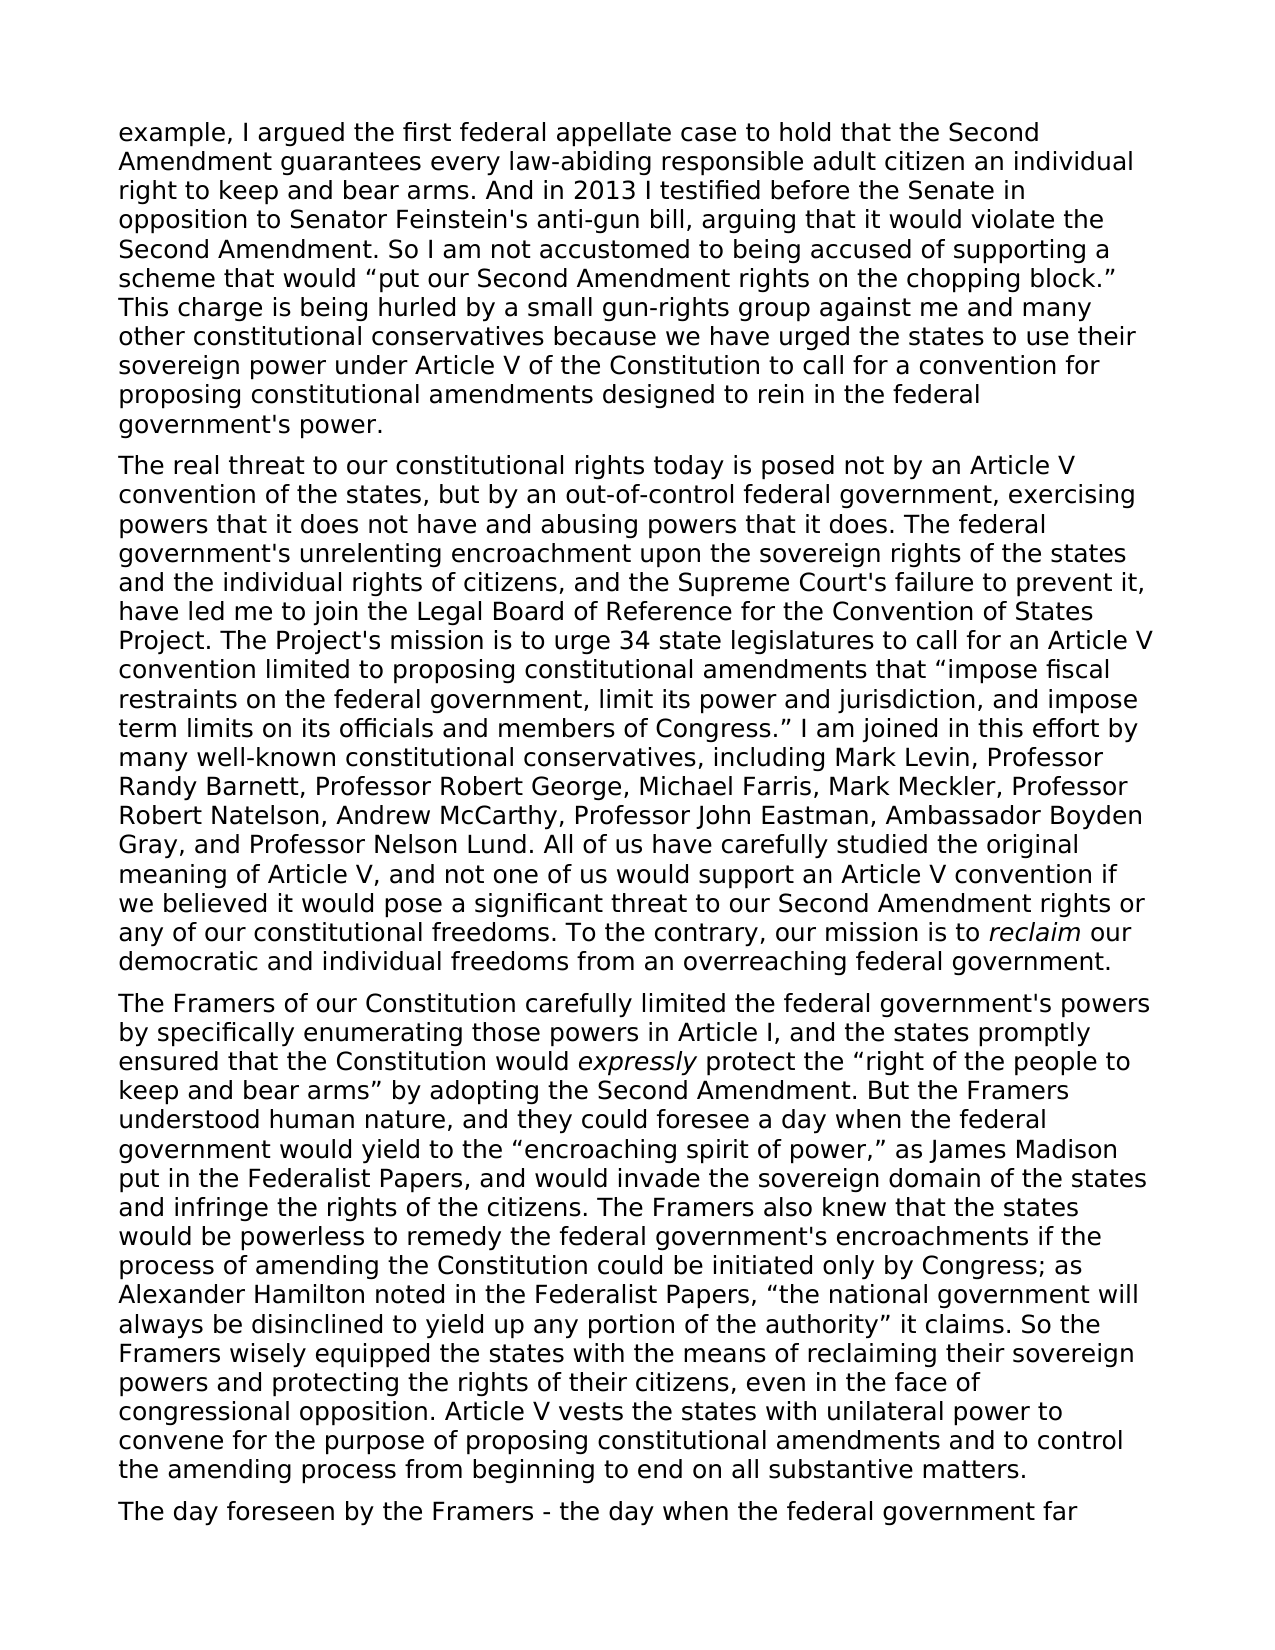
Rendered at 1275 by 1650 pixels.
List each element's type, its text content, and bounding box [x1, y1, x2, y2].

text example, I argued the first federal appellate case to hold that the Second Amendment guarantees every law-abiding responsible adult citizen an individual right to keep and bear arms. And in 2013 I testified before the Senate in opposition to Senator Feinstein's anti-gun bill, arguing that it would violate the Second Amendment. So I am not accustomed to being accused of supporting a scheme that would “put our Second Amendment rights on the chopping block.” This charge is being hurled by a small gun-rights group against me and many other constitutional conservatives because we have urged the states to use their sovereign power under Article V of the Constitution to call for a convention for proposing constitutional amendments designed to rein in the federal government's power. [118, 118, 1157, 439]
text The day foreseen by the Framers - the day when the federal government far [118, 1497, 1157, 1526]
text The Framers of our Constitution carefully limited the federal government's powers by specifically enumerating those powers in Article I, and the states promptly ensured that the Constitution would expressly protect the “right of the people to keep and bear arms” by adopting the Second Amendment. But the Framers understood human nature, and they could foresee a day when the federal government would yield to the “encroaching spirit of power,” as James Madison put in the Federalist Papers, and would invade the sovereign domain of the states and infringe the rights of the citizens. The Framers also knew that the states would be powerless to remedy the federal government's encroachments if the process of amending the Constitution could be initiated only by Congress; as Alexander Hamilton noted in the Federalist Papers, “the national government will always be disinclined to yield up any portion of the authority” it claims. So the Framers wisely equipped the states with the means of reclaiming their sovereign powers and protecting the rights of their citizens, even in the face of congressional opposition. Article V vests the states with unilateral power to convene for the purpose of proposing constitutional amendments and to control the amending process from beginning to end on all substantive matters. [118, 989, 1157, 1485]
text The real threat to our constitutional rights today is posed not by an Article V convention of the states, but by an out-of-control federal government, exercising powers that it does not have and abusing powers that it does. The federal government's unrelenting encroachment upon the sovereign rights of the states and the individual rights of citizens, and the Supreme Court's failure to prevent it, have led me to join the Legal Board of Reference for the Convention of States Project. The Project's mission is to urge 34 state legislatures to call for an Article V convention limited to proposing constitutional amendments that “impose fiscal restraints on the federal government, limit its power and jurisdiction, and impose term limits on its officials and members of Congress.” I am joined in this effort by many well-known constitutional conservatives, including Mark Levin, Professor Randy Barnett, Professor Robert George, Michael Farris, Mark Meckler, Professor Robert Natelson, Andrew McCarthy, Professor John Eastman, Ambassador Boyden Gray, and Professor Nelson Lund. All of us have carefully studied the original meaning of Article V, and not one of us would support an Article V convention if we believed it would pose a significant threat to our Second Amendment rights or any of our constitutional freedoms. To the contrary, our mission is to reclaim our democratic and individual freedoms from an overreaching federal government. [118, 451, 1157, 976]
